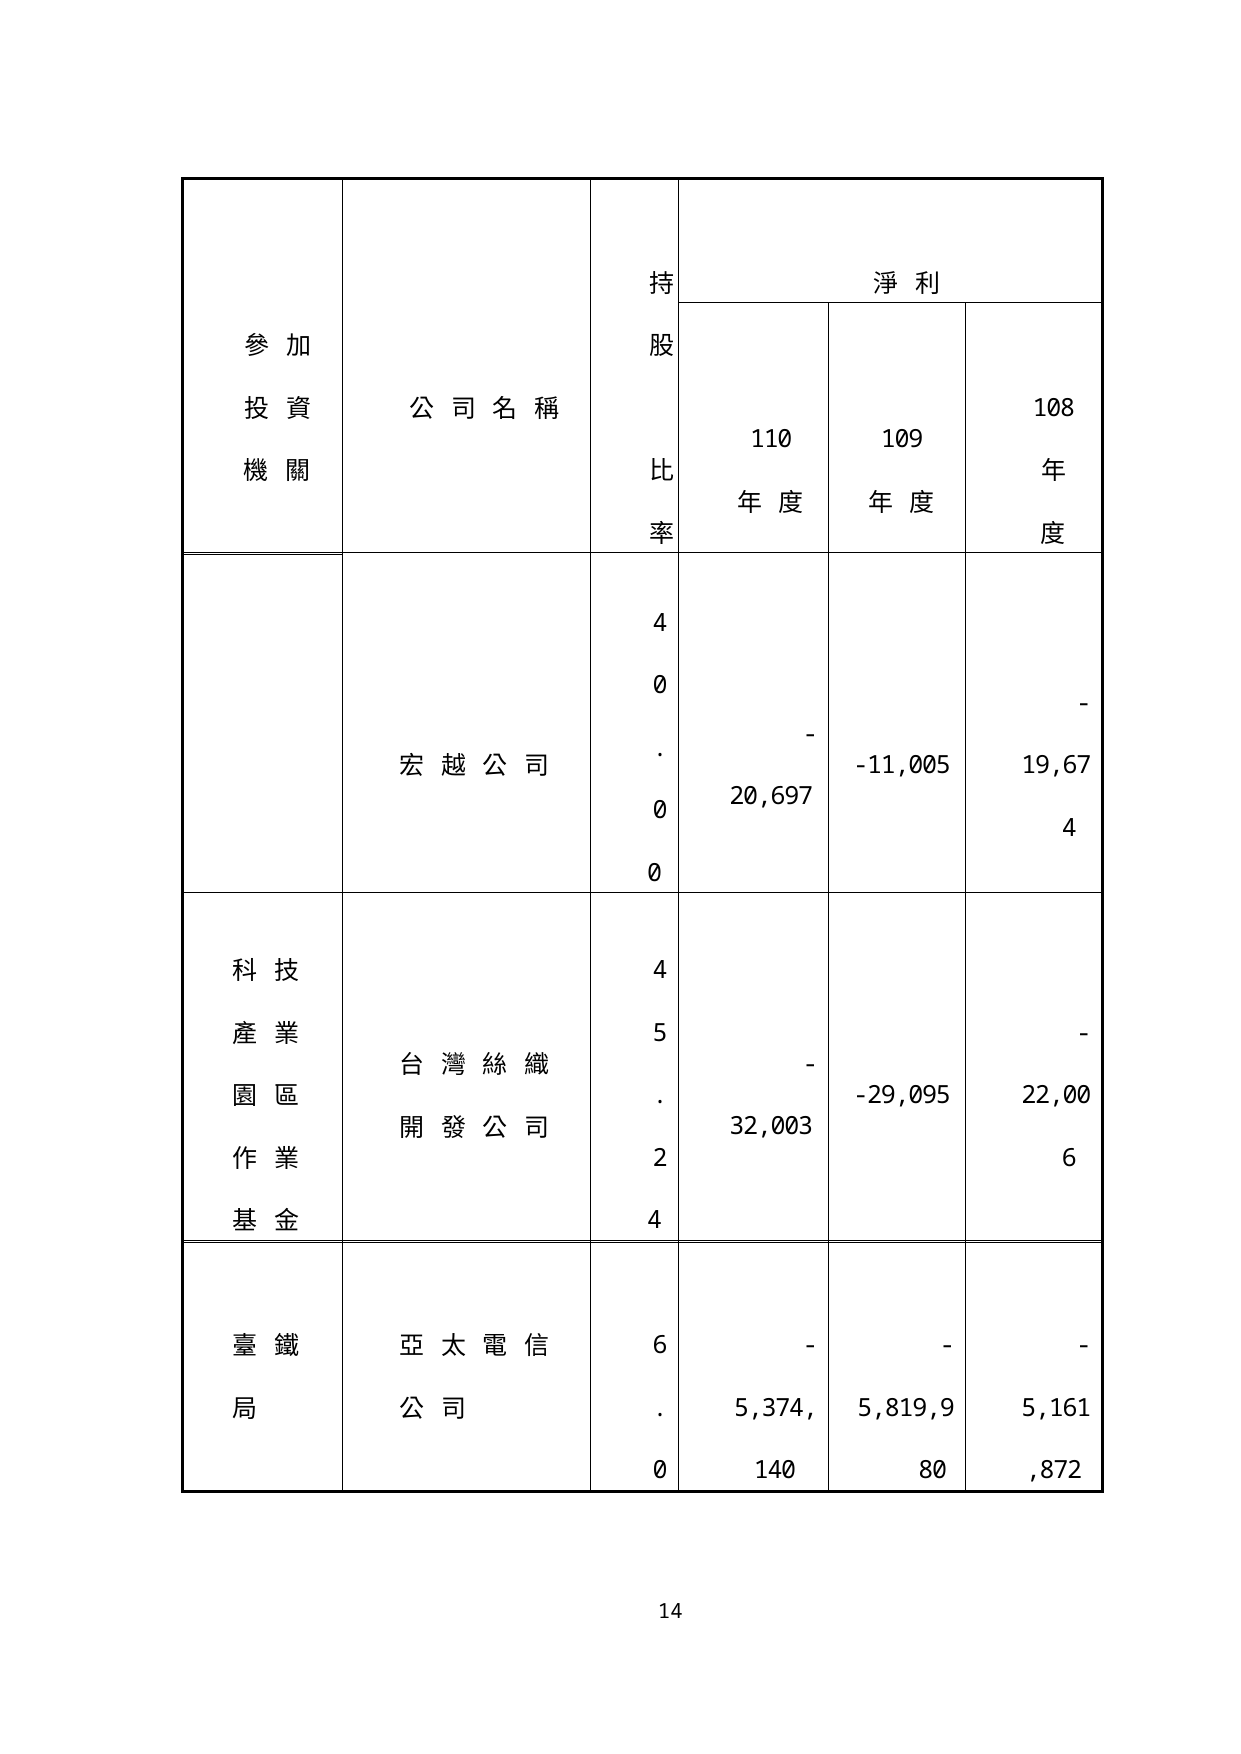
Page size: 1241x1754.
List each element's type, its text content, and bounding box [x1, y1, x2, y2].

table_cell [184, 555, 342, 892]
table_cell -5,374,140 [679, 1243, 828, 1490]
table_cell -19,674 [966, 553, 1101, 892]
table_cell 台灣絲織開發公司 [343, 893, 590, 1240]
table_cell 科技產業園區作業基金 [184, 893, 342, 1240]
table_cell 6.0 [591, 1243, 678, 1490]
table_cell 40.00 [591, 553, 678, 892]
table_header 淨利 [679, 180, 1101, 302]
table_cell -11,005 [829, 553, 965, 892]
table_cell 宏越公司 [343, 553, 590, 892]
table_cell -29,095 [829, 893, 965, 1240]
table_header 持股 比率 [591, 180, 678, 552]
table_cell 臺鐵局 [184, 1243, 342, 1490]
table_header 公司名稱 [343, 180, 590, 552]
table_cell 108年度 [966, 303, 1101, 552]
table_cell -5,819,980 [829, 1243, 965, 1490]
table_cell 109年度 [829, 303, 965, 552]
table_cell -20,697 [679, 553, 828, 892]
table_cell 110年度 [679, 303, 828, 552]
table_header 參加投資機關 [184, 180, 342, 552]
table_cell 亞太電信公司 [343, 1243, 590, 1490]
table_cell -22,006 [966, 893, 1101, 1240]
table_cell -32,003 [679, 893, 828, 1240]
table_cell 45.24 [591, 893, 678, 1240]
table_cell -5,161,872 [966, 1243, 1101, 1490]
